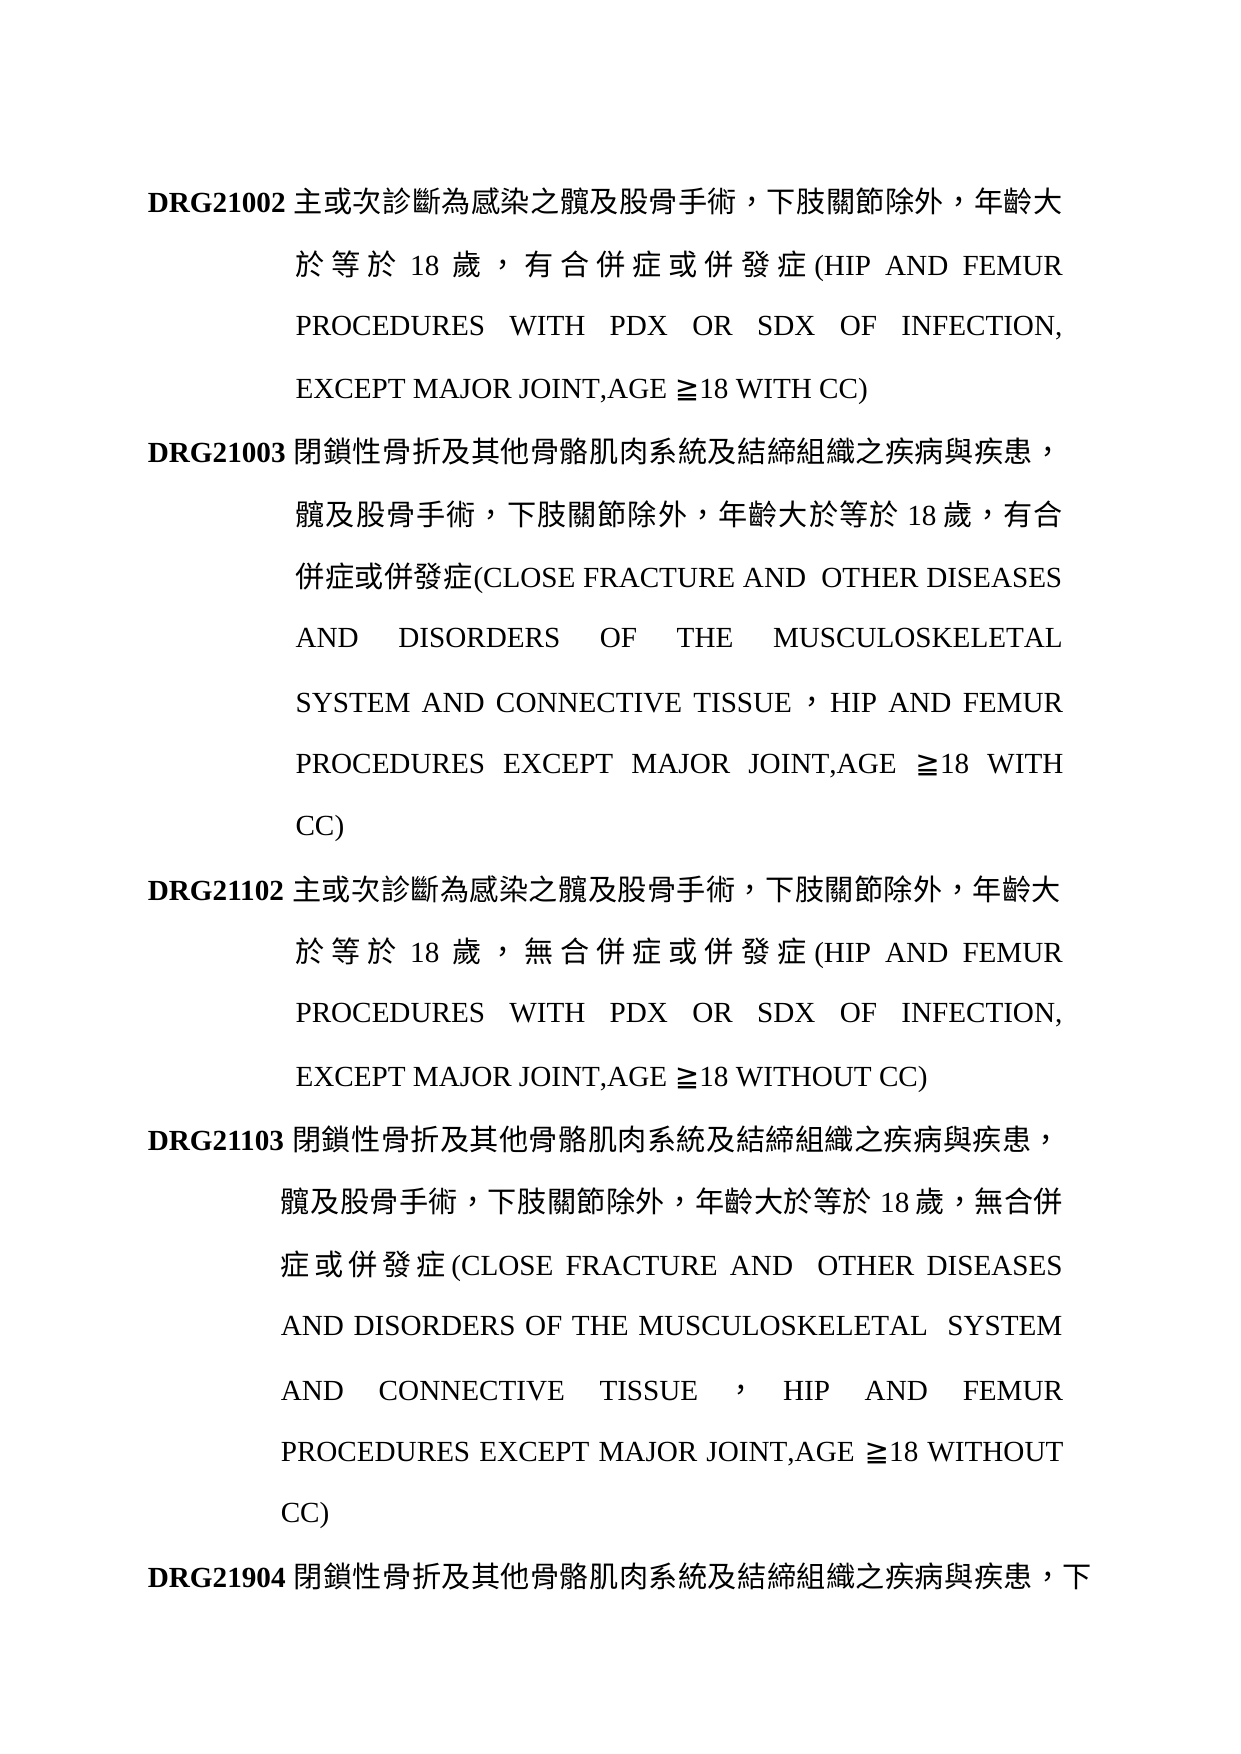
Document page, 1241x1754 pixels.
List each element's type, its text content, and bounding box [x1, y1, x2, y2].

text DRG21003 閉鎖性骨折及其他骨骼肌肉系統及結締組織之疾病與疾患，髖及股骨手術，下肢關節除外，年齡大於等於18歲，有合併症或併發症(CLOSE FRACTURE AND OTHER DISEASES AND DISORDERS OF THE MUSCULOSKELETAL SYSTEM AND CONNECTIVE TISSUE，HIP AND FEMUR PROCEDURES EXCEPT MAJOR JOINT,AGE ≧18 WITH CC) [148, 408, 1063, 846]
text DRG21904 閉鎖性骨折及其他骨骼肌肉系統及結締組織之疾病與疾患，下 [148, 1533, 1092, 1596]
text DRG21002 主或次診斷為感染之髖及股骨手術，下肢關節除外，年齡大於等於18歲，有合併症或併發症(HIP AND FEMUR PROCEDURES WITH PDX OR SDX OF INFECTION, EXCEPT MAJOR JOINT,AGE ≧18 WITH CC) [148, 158, 1063, 408]
text DRG21102 主或次診斷為感染之髖及股骨手術，下肢關節除外，年齡大於等於18歲，無合併症或併發症(HIP AND FEMUR PROCEDURES WITH PDX OR SDX OF INFECTION, EXCEPT MAJOR JOINT,AGE ≧18 WITHOUT CC) [148, 846, 1063, 1096]
text DRG21103 閉鎖性骨折及其他骨骼肌肉系統及結締組織之疾病與疾患，髖及股骨手術，下肢關節除外，年齡大於等於18歲，無合併症或併發症(CLOSE FRACTURE AND OTHER DISEASES AND DISORDERS OF THE MUSCULOSKELETAL SYSTEM AND CONNECTIVE TISSUE，HIP AND FEMUR PROCEDURES EXCEPT MAJOR JOINT,AGE ≧18 WITHOUT CC) [148, 1096, 1063, 1533]
